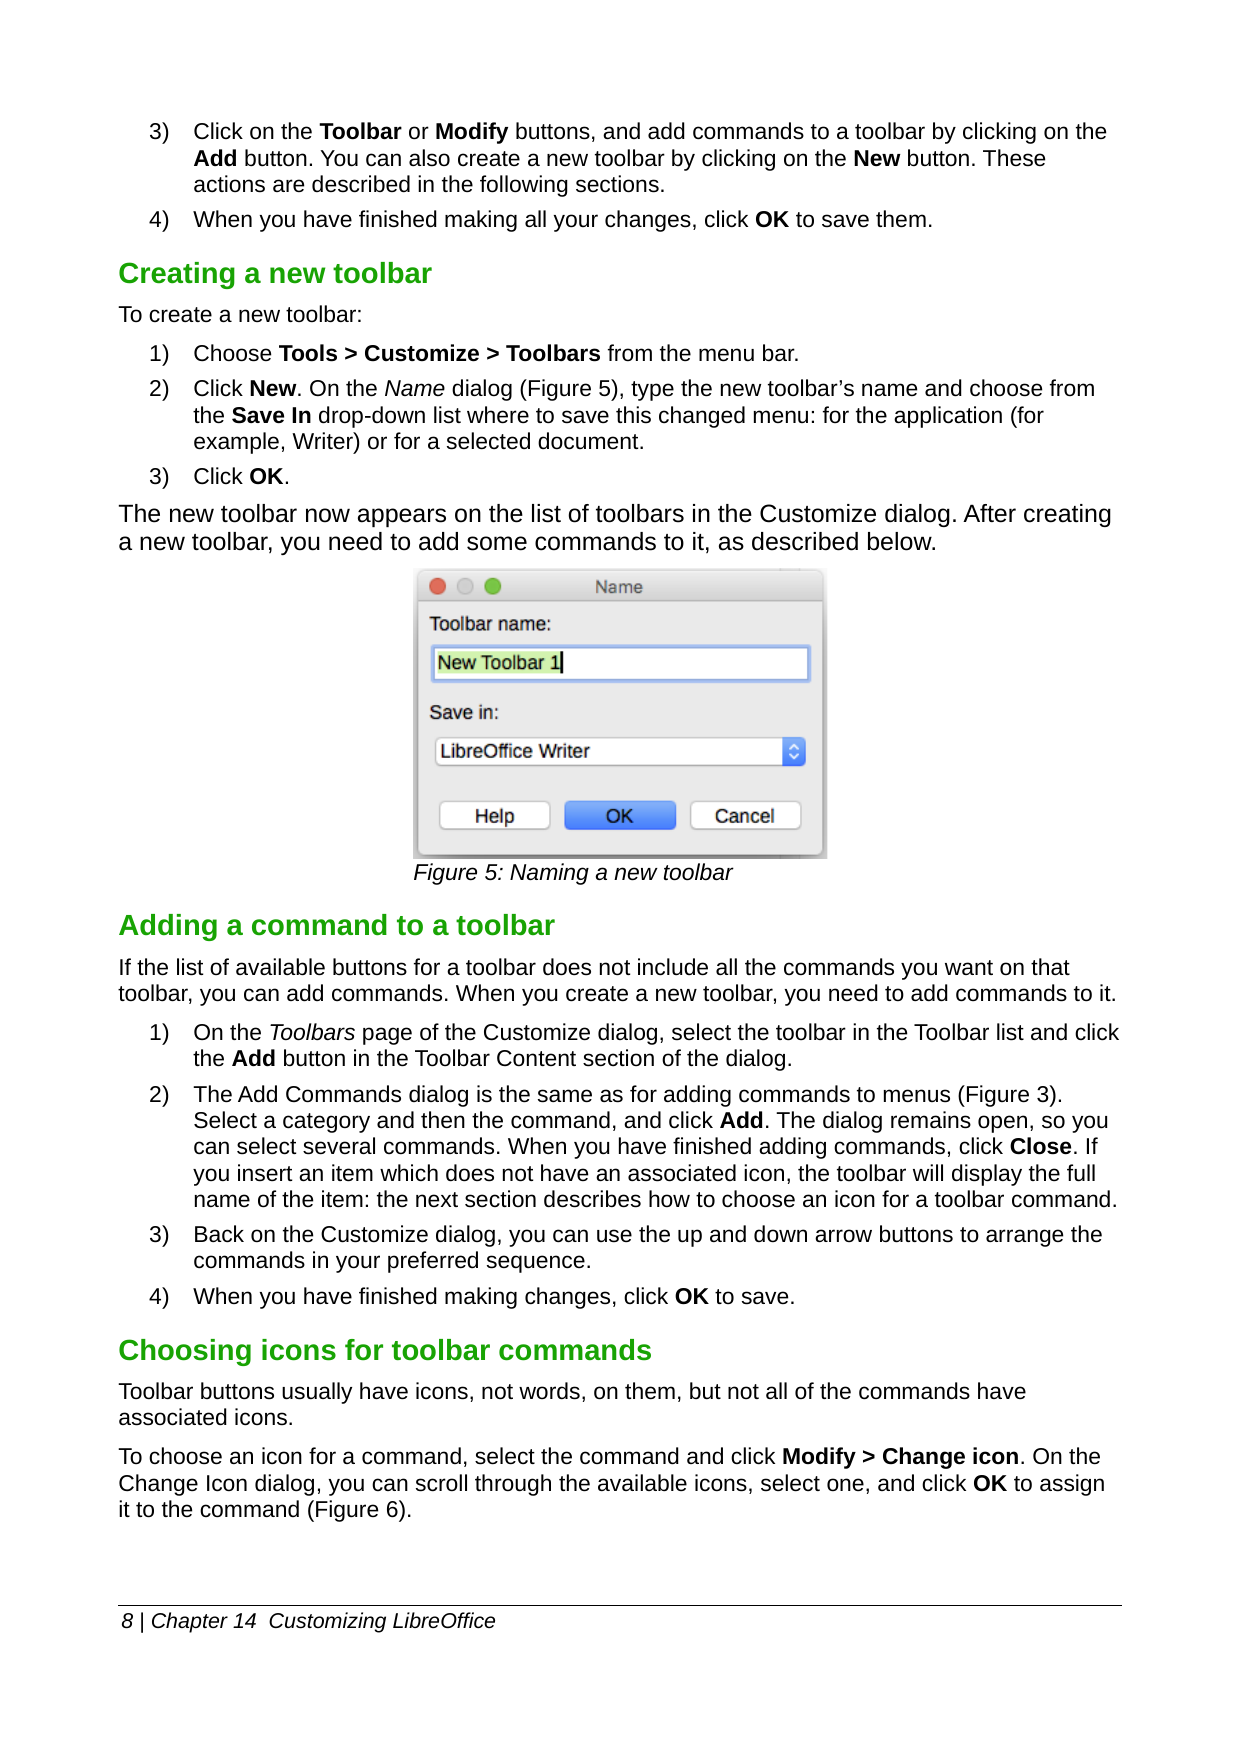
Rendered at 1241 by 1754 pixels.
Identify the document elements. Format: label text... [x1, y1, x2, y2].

list When you have finished making changes, click OK to save. [169, 1283, 1122, 1309]
list Click on the Toolbar or Modify buttons, and add commands to a toolbar by clicking on the Add button. You can also create a new toolbar by clicking on the New button. These actions are described in the following sections. [169, 118, 1122, 197]
text To create a new toolbar: [118, 301, 1122, 328]
subtitle Choosing icons for toolbar commands [118, 1333, 1122, 1366]
subtitle Adding a command to a toolbar [118, 908, 1122, 942]
text Figure 5: Naming a new toolbar [413, 859, 827, 885]
list Click New. On the Name dialog (Figure 5), type the new toolbar’s name and choose from the Save In drop-down list where to save this changed menu: for the application (for example, Writer) or for a selected document. [169, 375, 1122, 454]
list If the list of available buttons for a toolbar does not include all the commands you want on that toolbar, you can add commands. When you create a new toolbar, you need to add commands to it. [118, 954, 1122, 1006]
list Click OK. [169, 463, 1122, 490]
text Toolbar buttons usually have icons, not words, on them, but not all of the commands have associated icons. [118, 1378, 1122, 1431]
text The new toolbar now appears on the list of toolbars in the Customize dialog. After creating a new toolbar, you need to add some commands to it, as described below. [118, 498, 1122, 556]
list Choose Tools > Customize > Toolbars from the menu bar. [169, 340, 1122, 367]
picture [413, 568, 828, 859]
list When you have finished making all your changes, click OK to save them. [169, 206, 1122, 232]
list On the Toolbars page of the Customize dialog, select the toolbar in the Toolbar list and click the Add button in the Toolbar Content section of the dialog. [169, 1019, 1122, 1072]
subtitle Creating a new toolbar [118, 256, 1122, 289]
list The Add Commands dialog is the same as for adding commands to menus (Figure 3). Select a category and then the command, and click Add. The dialog remains open, so you can select several commands. When you have finished adding commands, click Close. If you insert an item which does not have an associated icon, the toolbar will display the full name of the item: the next section describes how to choose an icon for a toolbar command. [169, 1081, 1122, 1212]
text To choose an icon for a command, select the command and click Modify > Change icon. On the Change Icon dialog, you can scroll through the available icons, select one, and click OK to assign it to the command (Figure 6). [118, 1443, 1122, 1522]
list Back on the Customize dialog, you can use the up and down arrow buttons to arrange the commands in your preferred sequence. [169, 1221, 1122, 1274]
